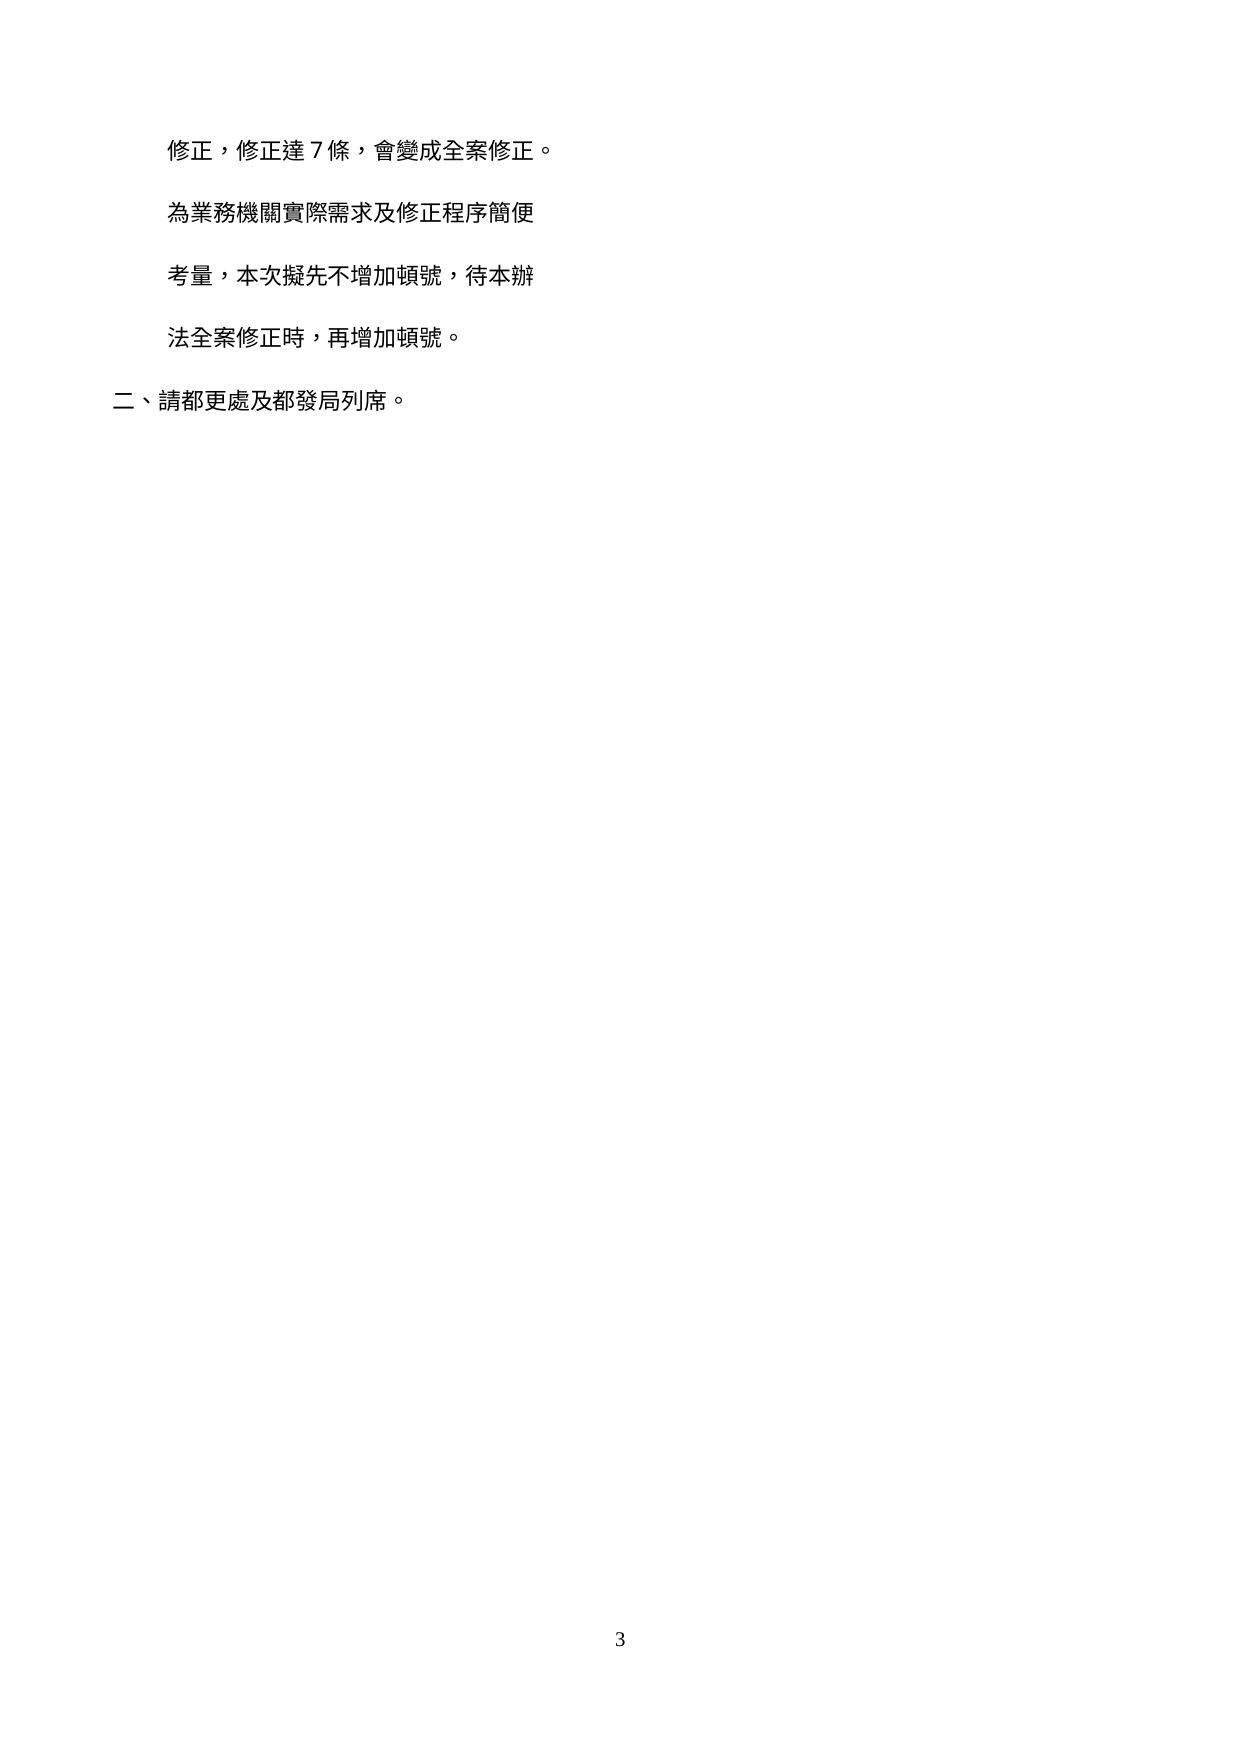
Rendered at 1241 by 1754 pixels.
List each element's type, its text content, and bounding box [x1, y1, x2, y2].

text 二、請都更處及都發局列席。 [112, 358, 1128, 420]
text 法全案修正時，再增加頓號。 [112, 295, 1128, 358]
text 考量，本次擬先不增加頓號，待本辦 [112, 233, 1128, 295]
text 修正，修正達7條，會變成全案修正。 [112, 108, 1128, 170]
text 為業務機關實際需求及修正程序簡便 [112, 170, 1128, 233]
